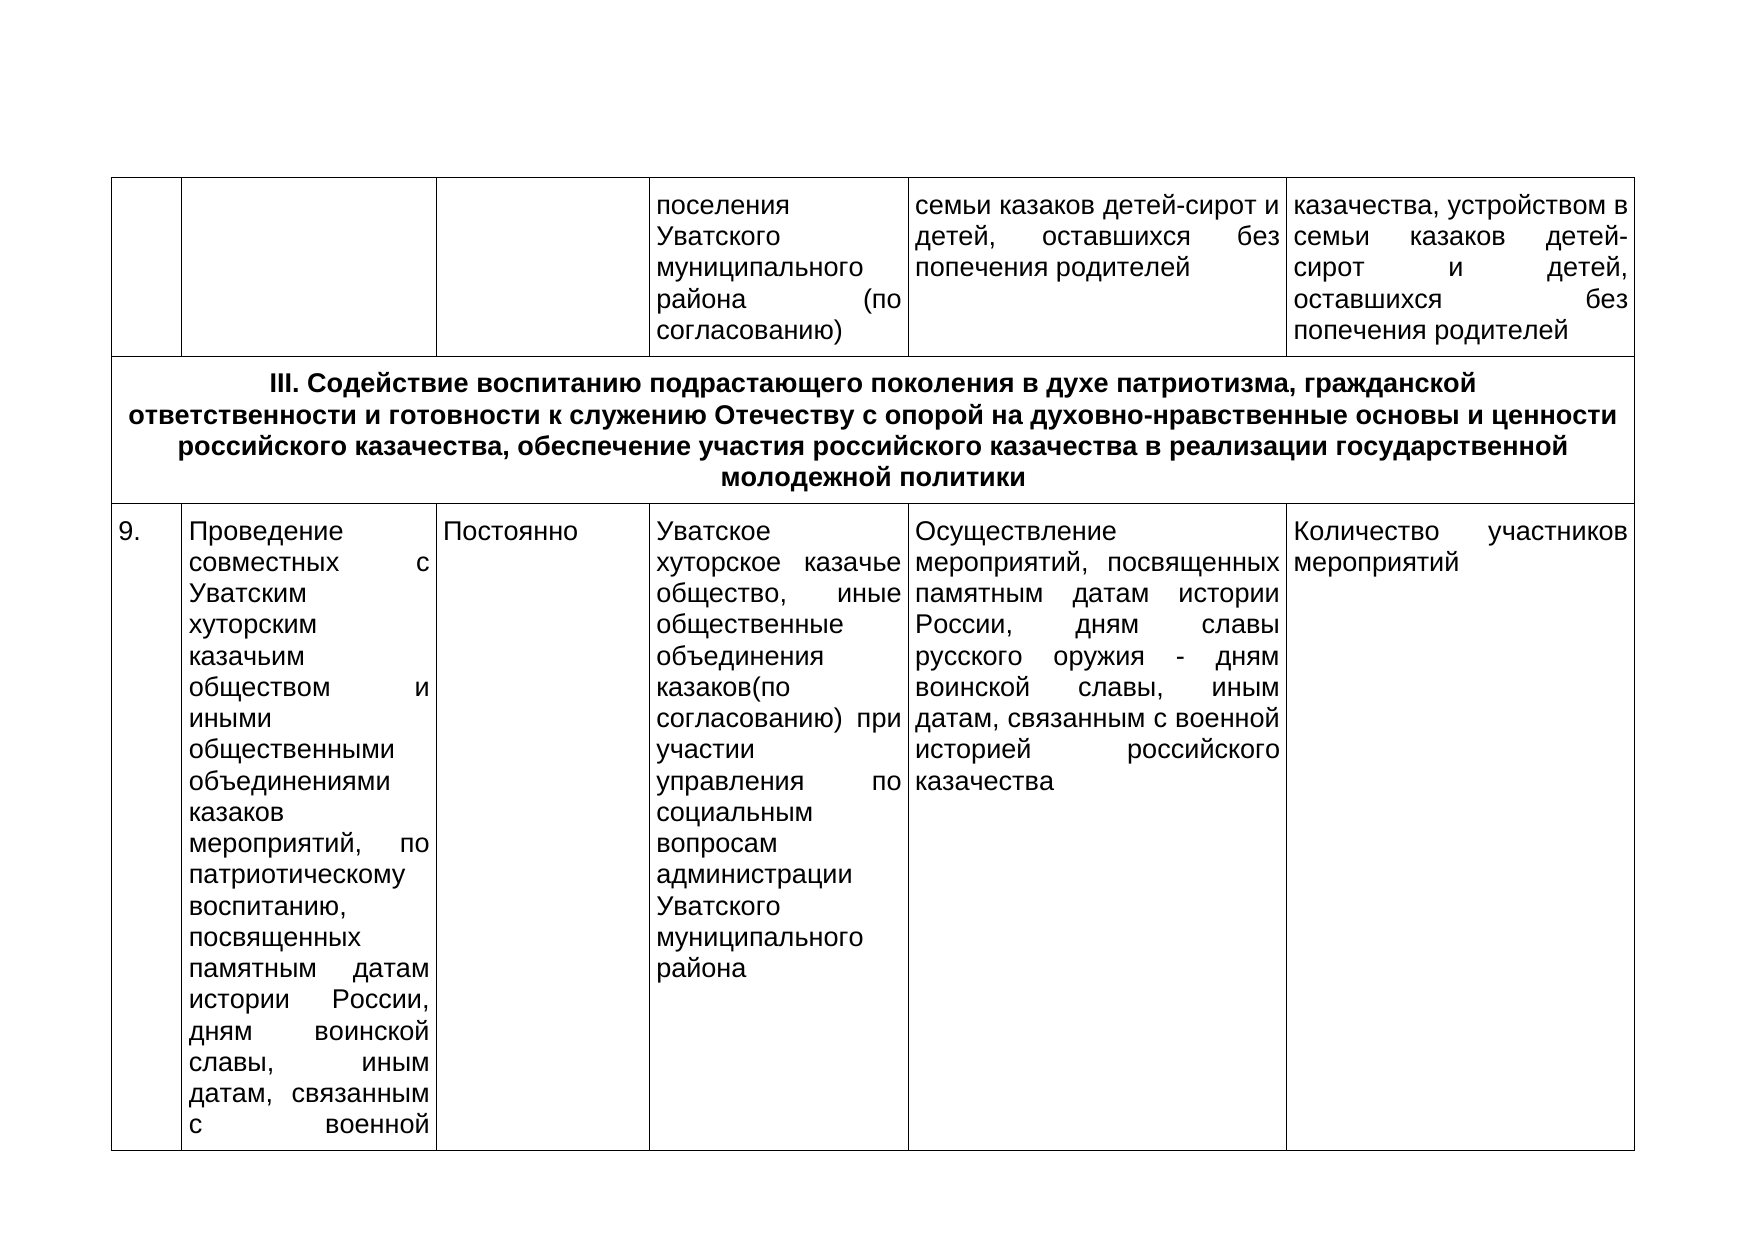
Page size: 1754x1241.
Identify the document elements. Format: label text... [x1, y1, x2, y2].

table_cell [437, 178, 649, 356]
table_cell Проведение совместных с Уватским хуторским казачьим обществом и иными общественными объединениями казаков мероприятий, по патриотическому воспитанию, посвященных памятным датам истории России, дням воинской славы, иным датам, связанным с военной [182, 504, 436, 1150]
table_cell III. Содействие воспитанию подрастающего поколения в духе патриотизма, гражданской ответственности и готовности к служению Отечеству с опорой на духовно-нравственные основы и ценности российского казачества, обеспечение участия российского казачества в реализации государственной молодежной политики [112, 357, 1634, 503]
table_cell семьи казаков детей-сирот и детей, оставшихся без попечения родителей [909, 178, 1286, 356]
table_cell Количество участников мероприятий [1287, 504, 1634, 1150]
table_cell Постоянно [437, 504, 649, 1150]
table_cell 9. [112, 504, 181, 1150]
table_cell [112, 178, 181, 356]
table_cell Осуществление мероприятий, посвященных памятным датам истории России, дням славы русского оружия - дням воинской славы, иным датам, связанным с военной историей российского казачества [909, 504, 1286, 1150]
table_cell казачества, устройством в семьи казаков детей-сирот и детей, оставшихся без попечения родителей [1287, 178, 1634, 356]
table_cell [182, 178, 436, 356]
table_cell Уватское хуторское казачье общество, иные общественные объединения казаков(по согласованию) при участии управления по социальным вопросам администрации Уватского муниципального района [650, 504, 908, 1150]
table_cell поселения Уватского муниципального района (по согласованию) [650, 178, 908, 356]
